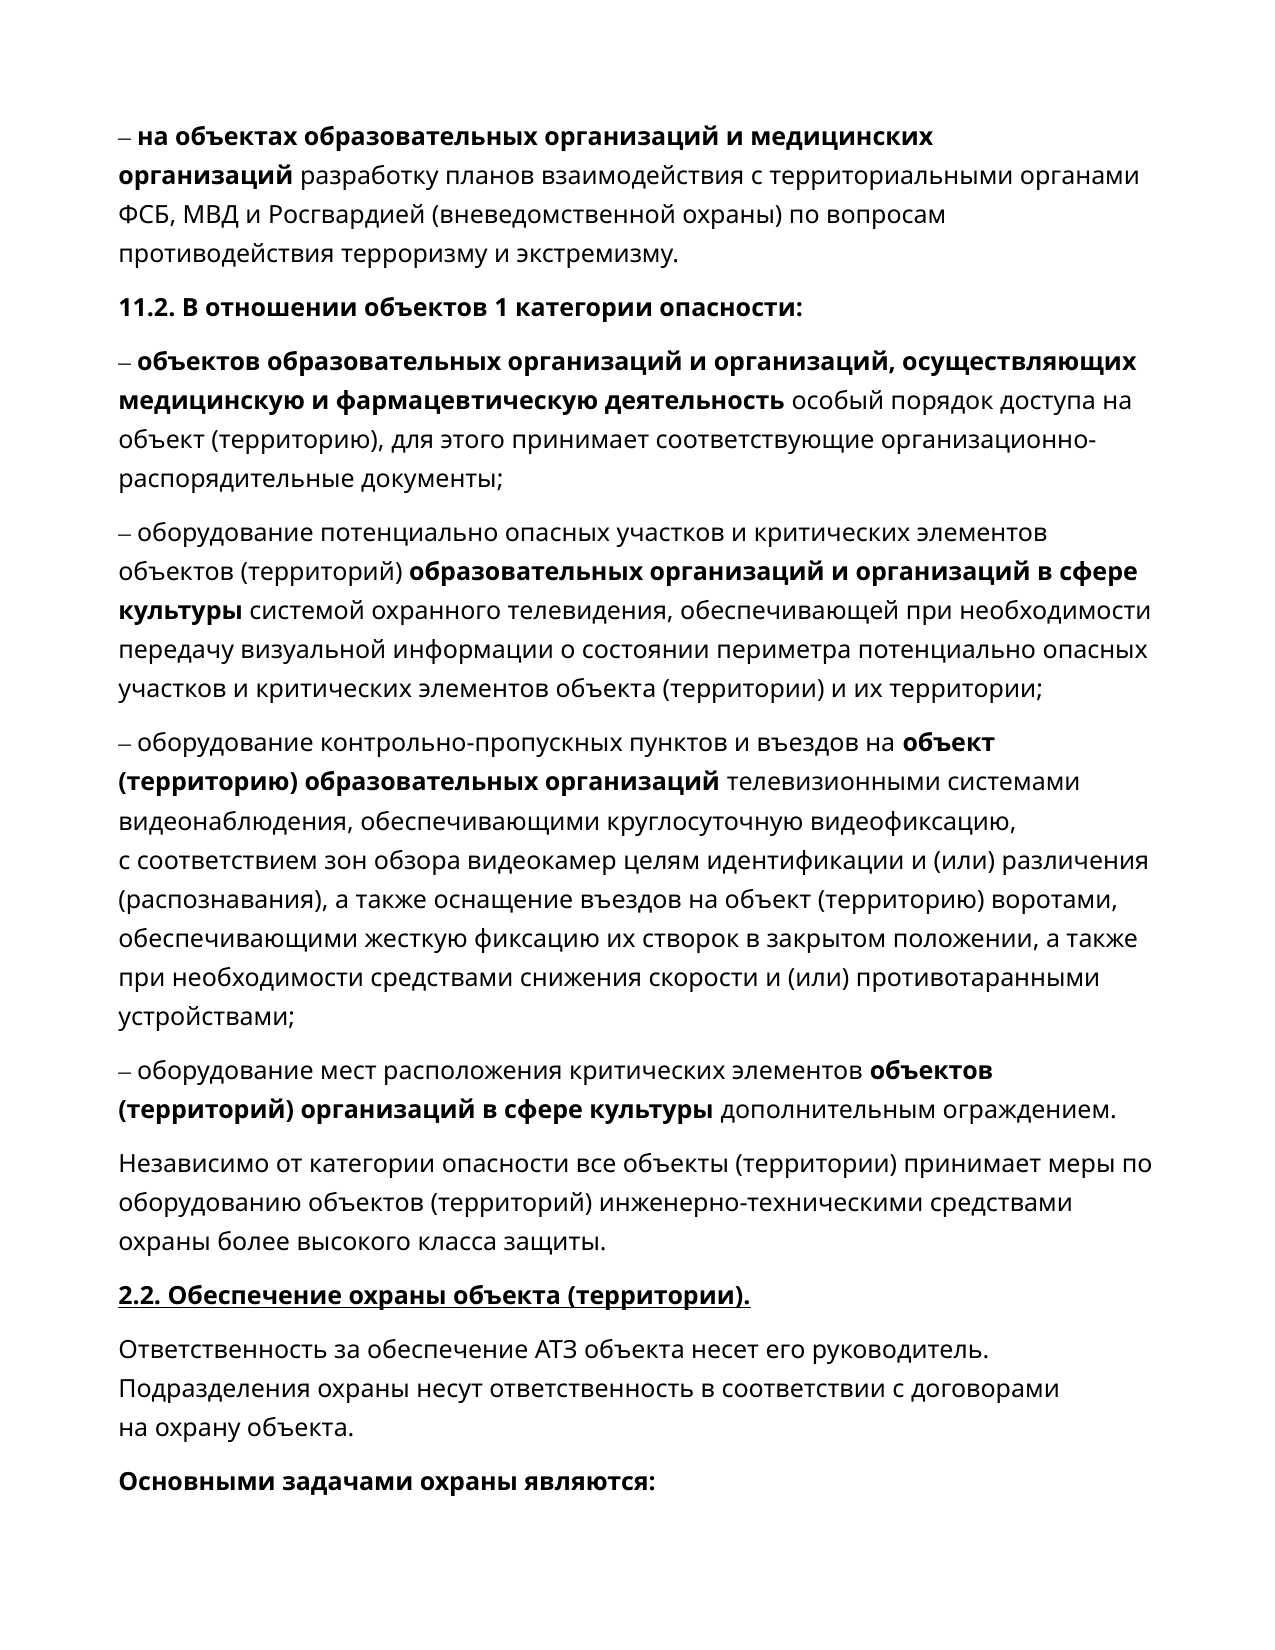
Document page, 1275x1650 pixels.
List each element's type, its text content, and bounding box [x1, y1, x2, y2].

text Независимо от категории опасности все объекты (территории) принимает меры по оборудованию объектов (территорий) инженерно-техническими средствами охраны более высокого класса защиты. [118, 1146, 1157, 1258]
text – оборудование контрольно-пропускных пунктов и въездов на объект (территорию) образовательных организаций телевизионными системами видеонаблюдения, обеспечивающими круглосуточную видеофиксацию, с соответствием зон обзора видеокамер целям идентификации и (или) различения (распознавания), а также оснащение въездов на объект (территорию) воротами, обеспечивающими жесткую фиксацию их створок в закрытом положении, а также при необходимости средствами снижения скорости и (или) противотаранными устройствами; [118, 725, 1157, 1033]
text – оборудование мест расположения критических элементов объектов (территорий) организаций в сфере культуры дополнительным ограждением. [118, 1053, 1157, 1126]
text – на объектах образовательных организаций и медицинских организаций разработку планов взаимодействия с территориальными органами ФСБ, МВД и Росгвардией (вневедомственной охраны) по вопросам противодействия терроризму и экстремизму. [118, 118, 1157, 270]
text – объектов образовательных организаций и организаций, осуществляющих медицинскую и фармацевтическую деятельность особый порядок доступа на объект (территорию), для этого принимает соответствующие организационно-распорядительные документы; [118, 343, 1157, 495]
text Ответственность за обеспечение АТЗ объекта несет его руководитель. Подразделения охраны несут ответственность в соответствии с договорами на охрану объекта. [118, 1331, 1157, 1444]
text – оборудование потенциально опасных участков и критических элементов объектов (территорий) образовательных организаций и организаций в сфере культуры системой охранного телевидения, обеспечивающей при необходимости передачу визуальной информации о состоянии периметра потенциально опасных участков и критических элементов объекта (территории) и их территории; [118, 514, 1157, 705]
text 2.2. Обеспечение охраны объекта (территории). [118, 1278, 1157, 1312]
text Основными задачами охраны являются: [118, 1463, 1157, 1498]
text 11.2. В отношении объектов 1 категории опасности: [118, 289, 1157, 323]
